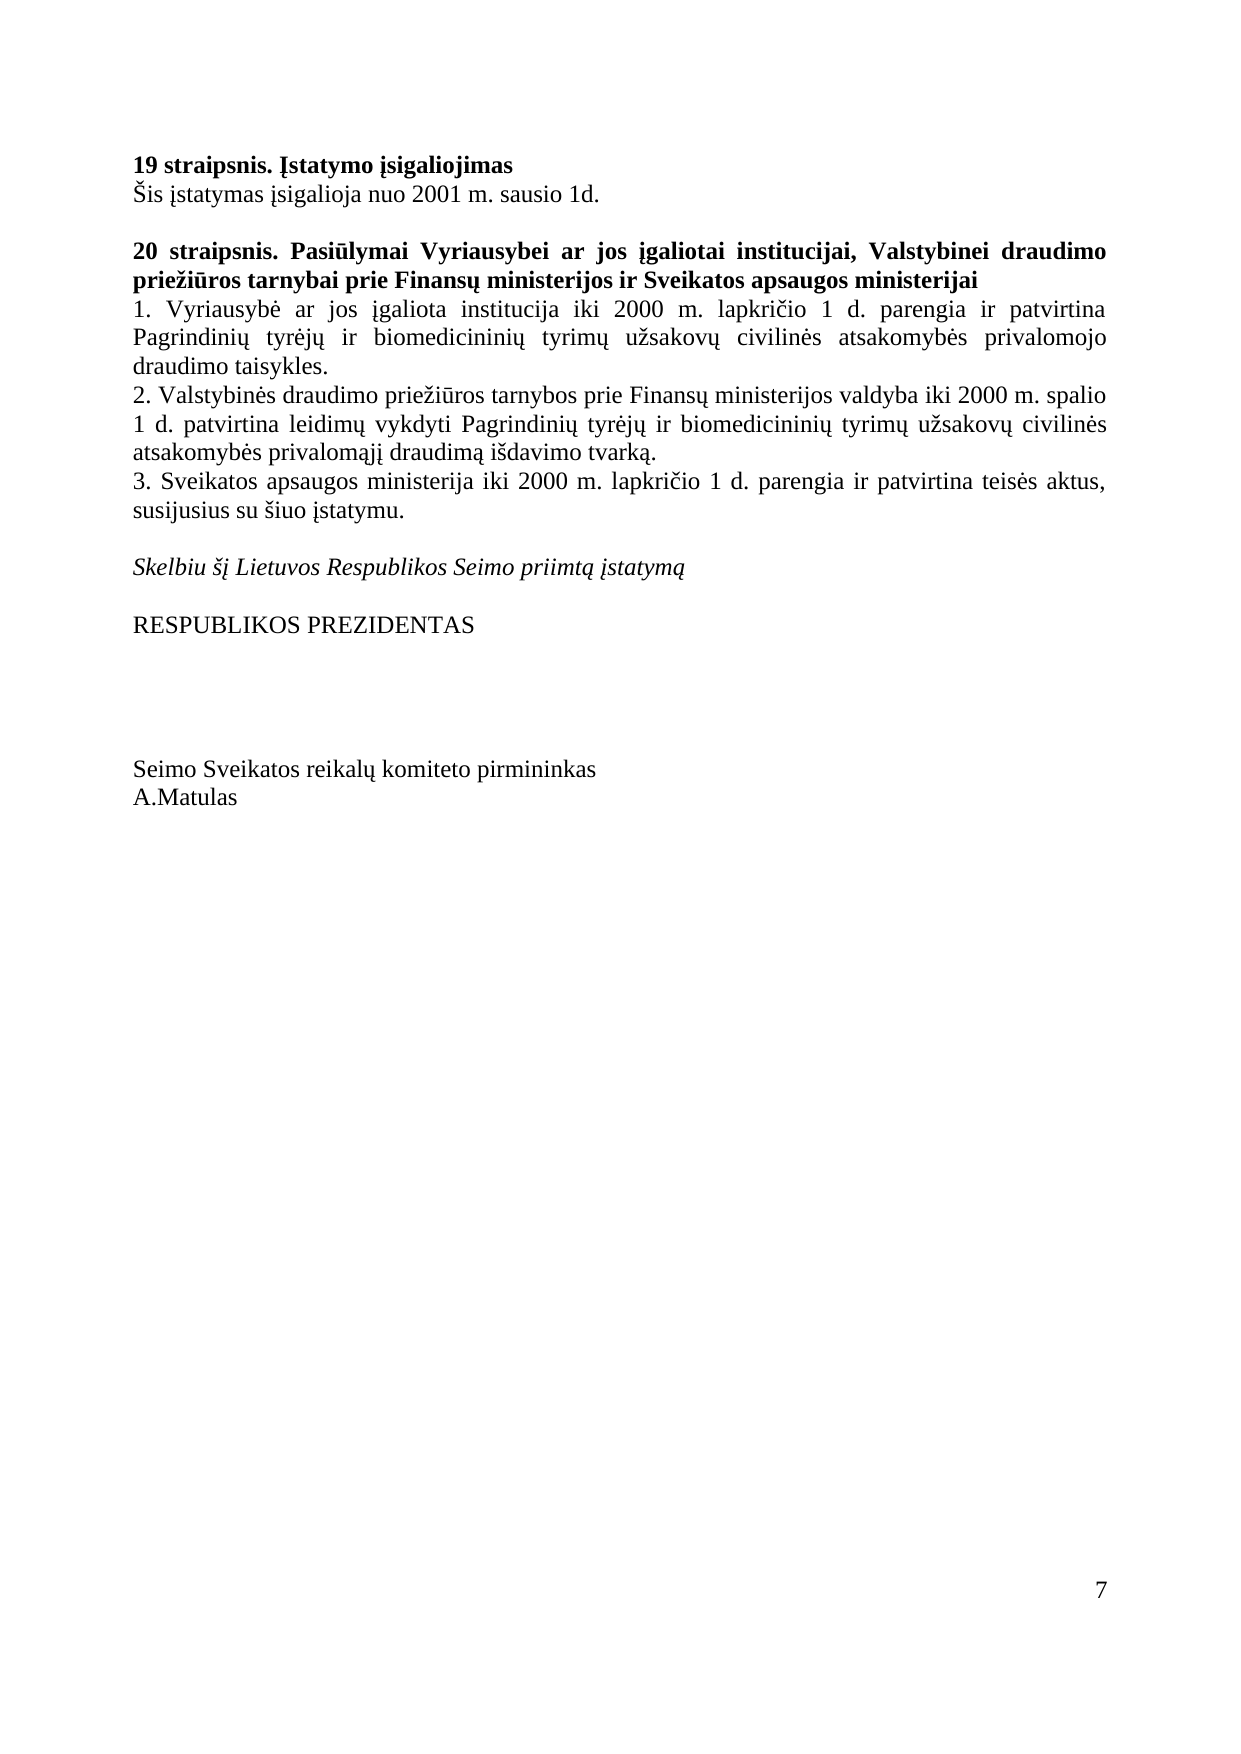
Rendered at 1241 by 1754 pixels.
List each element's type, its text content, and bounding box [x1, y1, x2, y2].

text 1. Vyriausybė ar jos įgaliota institucija iki 2000 m. lapkričio 1 d. parengia ir patvirtina Pagrindinių tyrėjų ir biomedicininių tyrimų užsakovų civilinės atsakomybės privalomojo draudimo taisykles. [133, 294, 1108, 380]
text Šis įstatymas įsigalioja nuo 2001 m. sausio 1d. [133, 179, 1108, 207]
text A.Matulas [133, 782, 1108, 811]
text 2. Valstybinės draudimo priežiūros tarnybos prie Finansų ministerijos valdyba iki 2000 m. spalio 1 d. patvirtina leidimų vykdyti Pagrindinių tyrėjų ir biomedicininių tyrimų užsakovų civilinės atsakomybės privalomąjį draudimą išdavimo tvarką. [133, 380, 1108, 466]
text 20 straipsnis. Pasiūlymai Vyriausybei ar jos įgaliotai institucijai, Valstybinei draudimo priežiūros tarnybai prie Finansų ministerijos ir Sveikatos apsaugos ministerijai [133, 236, 1108, 294]
text 19 straipsnis. Įstatymo įsigaliojimas [133, 150, 1108, 179]
text 3. Sveikatos apsaugos ministerija iki 2000 m. lapkričio 1 d. parengia ir patvirtina teisės aktus, susijusius su šiuo įstatymu. [133, 466, 1108, 524]
text RESPUBLIKOS PREZIDENTAS [133, 610, 1108, 639]
text Skelbiu šį Lietuvos Respublikos Seimo priimtą įstatymą [133, 552, 1108, 581]
text Seimo Sveikatos reikalų komiteto pirmininkas [133, 754, 1108, 782]
